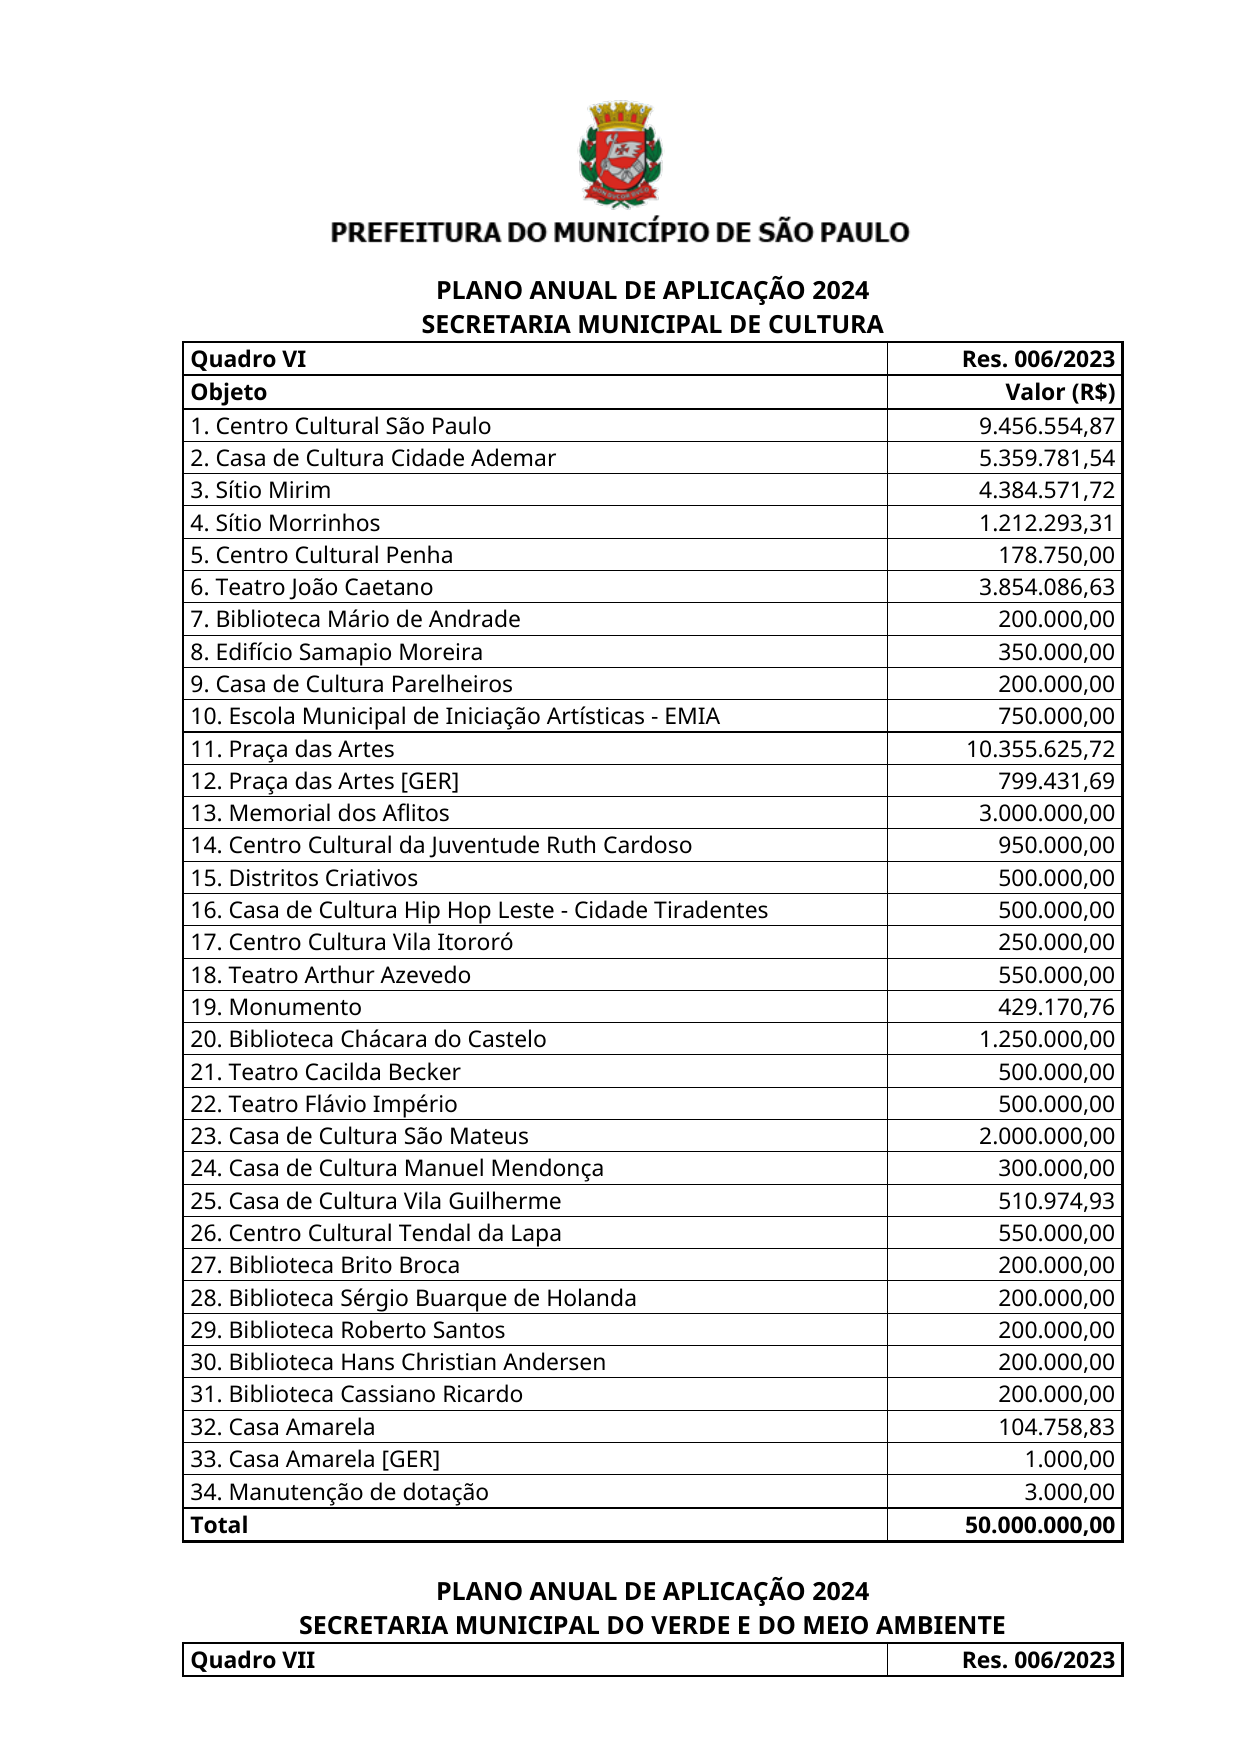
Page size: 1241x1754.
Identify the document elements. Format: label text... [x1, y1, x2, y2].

table_cell 178.750,00 [888, 539, 1121, 570]
table_cell 11. Praça das Artes [184, 733, 887, 764]
table_cell 18. Teatro Arthur Azevedo [184, 959, 887, 990]
table_cell 200.000,00 [888, 1378, 1121, 1409]
table_cell PLANO ANUAL DE APLICAÇÃO 2024 [183, 1574, 1122, 1608]
table_cell 6. Teatro João Caetano [184, 571, 887, 602]
table_cell 200.000,00 [888, 1314, 1121, 1345]
table_cell [887, 1543, 1122, 1574]
table_cell 104.758,83 [888, 1411, 1121, 1442]
table_cell 9. Casa de Cultura Parelheiros [184, 668, 887, 699]
table_cell 2. Casa de Cultura Cidade Ademar [184, 442, 887, 473]
table_cell SECRETARIA MUNICIPAL DE CULTURA [183, 307, 1122, 341]
table_cell 13. Memorial dos Aflitos [184, 797, 887, 828]
table_cell 4.384.571,72 [888, 474, 1121, 505]
table_cell 500.000,00 [888, 1055, 1121, 1087]
table_cell [183, 1543, 887, 1574]
table_cell 3. Sítio Mirim [184, 474, 887, 505]
table_cell 510.974,93 [888, 1185, 1121, 1216]
table_cell 32. Casa Amarela [184, 1411, 887, 1442]
table_cell 28. Biblioteca Sérgio Buarque de Holanda [184, 1281, 887, 1313]
table_cell Quadro VI [184, 343, 887, 374]
table_cell 14. Centro Cultural da Juventude Ruth Cardoso [184, 829, 887, 861]
table_cell 12. Praça das Artes [GER] [184, 765, 887, 796]
table_cell 10. Escola Municipal de Iniciação Artísticas - EMIA [184, 700, 887, 731]
table_cell 200.000,00 [888, 603, 1121, 634]
table_cell 25. Casa de Cultura Vila Guilherme [184, 1185, 887, 1216]
table_cell 26. Centro Cultural Tendal da Lapa [184, 1217, 887, 1248]
table_cell 550.000,00 [888, 959, 1121, 990]
table_cell 1.000,00 [888, 1443, 1121, 1474]
table_cell 200.000,00 [888, 1281, 1121, 1313]
table_cell 5.359.781,54 [888, 442, 1121, 473]
table_cell 8. Edifício Samapio Moreira [184, 636, 887, 667]
table_cell 7. Biblioteca Mário de Andrade [184, 603, 887, 634]
table_cell 300.000,00 [888, 1152, 1121, 1183]
table_cell 30. Biblioteca Hans Christian Andersen [184, 1346, 887, 1377]
table_cell 1. Centro Cultural São Paulo [184, 410, 887, 441]
table_cell 23. Casa de Cultura São Mateus [184, 1120, 887, 1151]
table_cell 16. Casa de Cultura Hip Hop Leste - Cidade Tiradentes [184, 894, 887, 925]
table_cell 2.000.000,00 [888, 1120, 1121, 1151]
table_cell 500.000,00 [888, 894, 1121, 925]
table_cell 9.456.554,87 [888, 410, 1121, 441]
table_cell Quadro VII [184, 1644, 887, 1675]
table_cell 1.250.000,00 [888, 1023, 1121, 1054]
table_cell 10.355.625,72 [888, 733, 1121, 764]
table_cell 350.000,00 [888, 636, 1121, 667]
table_cell 500.000,00 [888, 1088, 1121, 1119]
table_cell Valor (R$) [888, 376, 1121, 407]
table_cell 34. Manutenção de dotação [184, 1475, 887, 1507]
table_cell 24. Casa de Cultura Manuel Mendonça [184, 1152, 887, 1183]
table_cell Total [184, 1509, 887, 1540]
table_cell 500.000,00 [888, 862, 1121, 893]
table_cell 3.000,00 [888, 1475, 1121, 1507]
table_cell 31. Biblioteca Cassiano Ricardo [184, 1378, 887, 1409]
table_cell Objeto [184, 376, 887, 407]
table_cell 33. Casa Amarela [GER] [184, 1443, 887, 1474]
table_cell 3.000.000,00 [888, 797, 1121, 828]
table_cell SECRETARIA MUNICIPAL DO VERDE E DO MEIO AMBIENTE [183, 1608, 1122, 1642]
table_cell 27. Biblioteca Brito Broca [184, 1249, 887, 1280]
table_cell 3.854.086,63 [888, 571, 1121, 602]
table_cell 22. Teatro Flávio Império [184, 1088, 887, 1119]
table_cell 200.000,00 [888, 1249, 1121, 1280]
table_cell Res. 006/2023 [888, 343, 1121, 374]
table_cell 799.431,69 [888, 765, 1121, 796]
table_cell 750.000,00 [888, 700, 1121, 731]
table_cell 21. Teatro Cacilda Becker [184, 1055, 887, 1087]
table_cell 50.000.000,00 [888, 1509, 1121, 1540]
table_cell 200.000,00 [888, 668, 1121, 699]
table_cell 29. Biblioteca Roberto Santos [184, 1314, 887, 1345]
table_cell 20. Biblioteca Chácara do Castelo [184, 1023, 887, 1054]
table_cell 17. Centro Cultura Vila Itororó [184, 926, 887, 957]
table_cell 19. Monumento [184, 991, 887, 1022]
table_cell 950.000,00 [888, 829, 1121, 861]
table_cell PLANO ANUAL DE APLICAÇÃO 2024 [183, 273, 1122, 307]
table_cell 4. Sítio Morrinhos [184, 506, 887, 538]
table_cell 5. Centro Cultural Penha [184, 539, 887, 570]
table_cell 15. Distritos Criativos [184, 862, 887, 893]
table_cell 200.000,00 [888, 1346, 1121, 1377]
table_cell Res. 006/2023 [888, 1644, 1121, 1675]
table_cell 429.170,76 [888, 991, 1121, 1022]
table_cell 550.000,00 [888, 1217, 1121, 1248]
table_cell 1.212.293,31 [888, 506, 1121, 538]
table_cell 250.000,00 [888, 926, 1121, 957]
